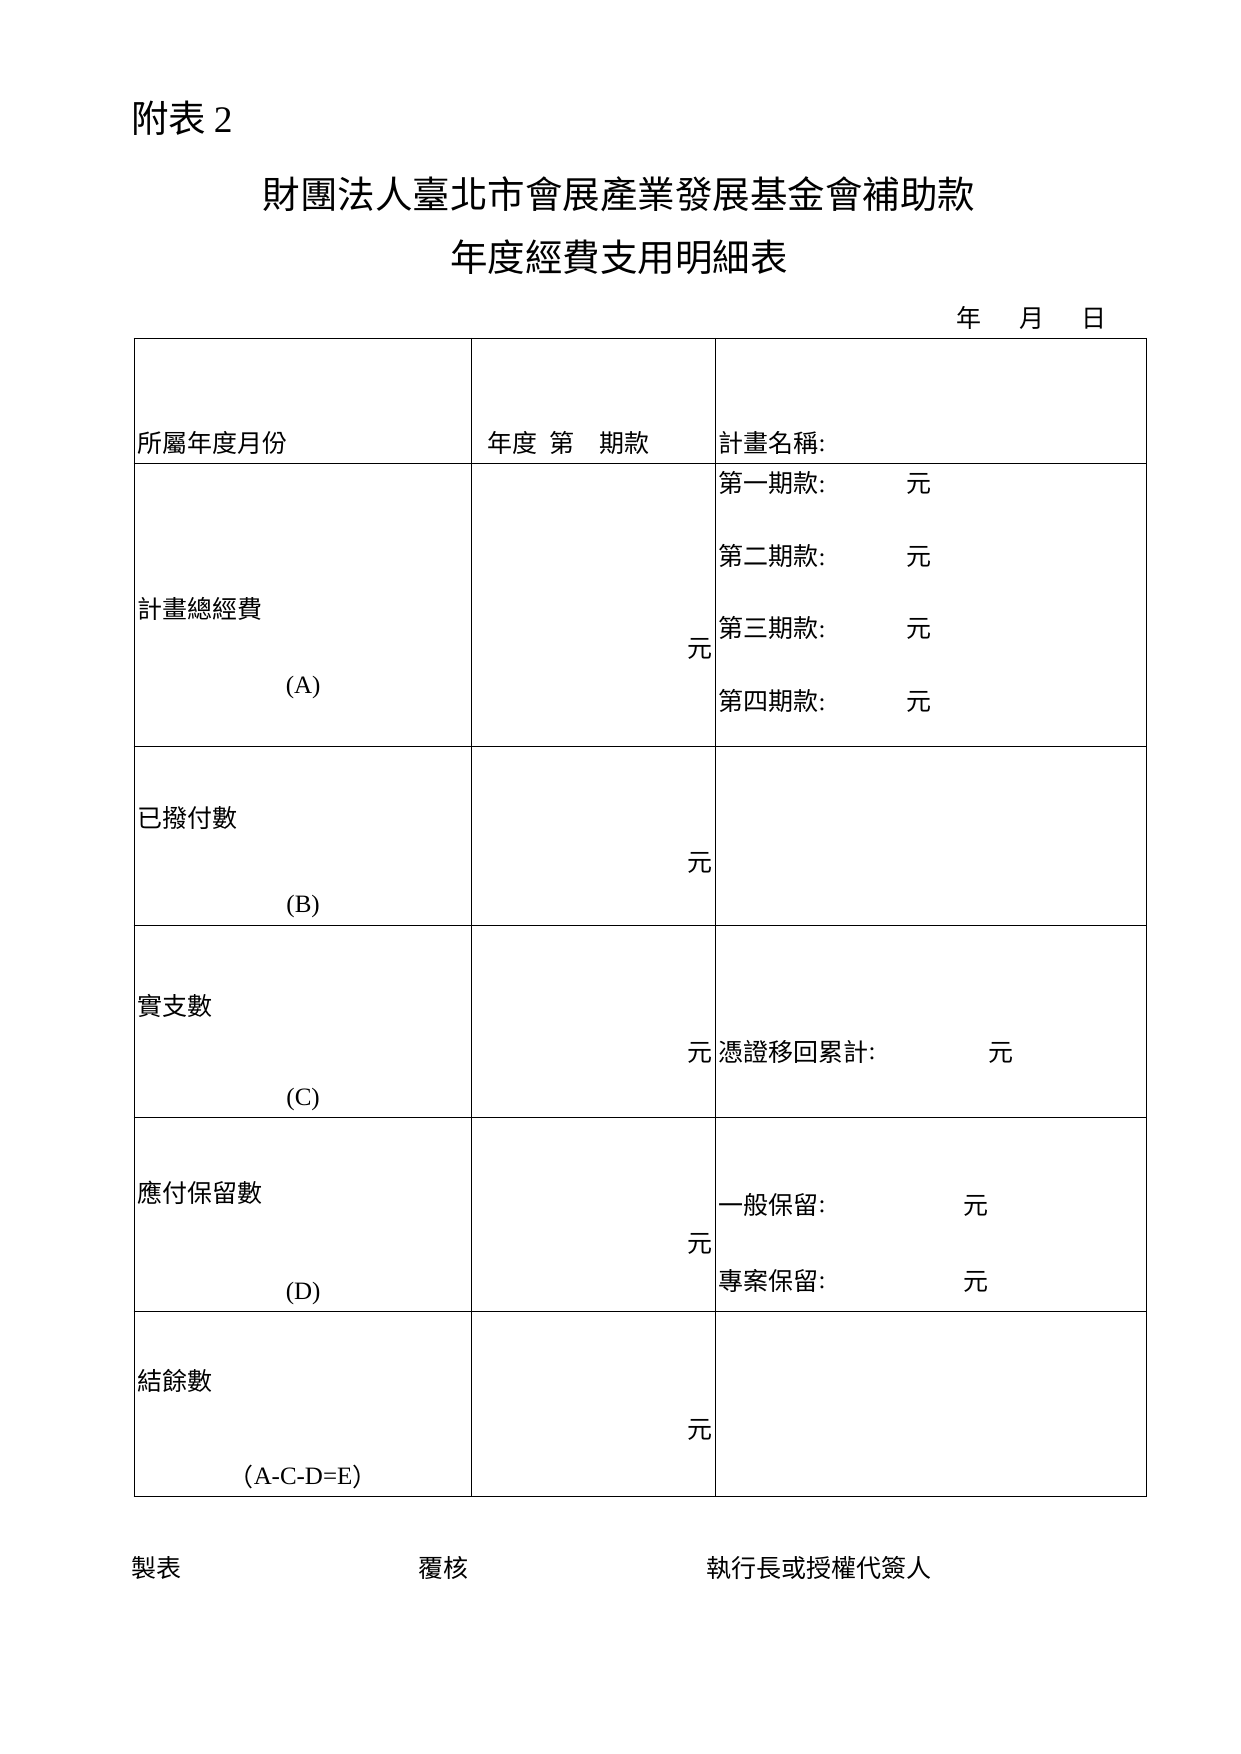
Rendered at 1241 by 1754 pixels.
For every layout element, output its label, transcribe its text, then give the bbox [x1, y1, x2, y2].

table_cell 結餘數 （A-C-D=E） [135, 1312, 471, 1496]
table_header 計畫名稱: [716, 339, 1146, 463]
table_cell 元 [472, 747, 715, 924]
table_cell 元 [472, 1118, 715, 1311]
text 年 月 日 [131, 275, 1106, 338]
table_cell 元 [472, 1312, 715, 1496]
table_cell [716, 747, 1146, 924]
table_cell 已撥付數 (B) [135, 747, 471, 924]
table_header 所屬年度月份 [135, 339, 471, 463]
table_cell 計畫總經費 (A) [135, 464, 471, 746]
table_cell 元 [472, 464, 715, 746]
text 年度經費支用明細表 [131, 213, 1106, 275]
text 財團法人臺北市會展產業發展基金會補助款 [131, 150, 1106, 213]
table_cell 憑證移回累計: 元 [716, 926, 1146, 1117]
table_cell 應付保留數 (D) [135, 1118, 471, 1311]
table_cell [716, 1312, 1146, 1496]
table_cell 一般保留: 元 專案保留: 元 [716, 1118, 1146, 1311]
table_cell 元 [472, 926, 715, 1117]
table_cell 第一期款: 元 第二期款: 元 第三期款: 元 第四期款: 元 [716, 464, 1146, 746]
table_header 年度 第 期款 [472, 339, 715, 463]
text 製表 覆核 執行長或授權代簽人 [131, 1525, 1106, 1588]
table_cell 實支數 (C) [135, 926, 471, 1117]
